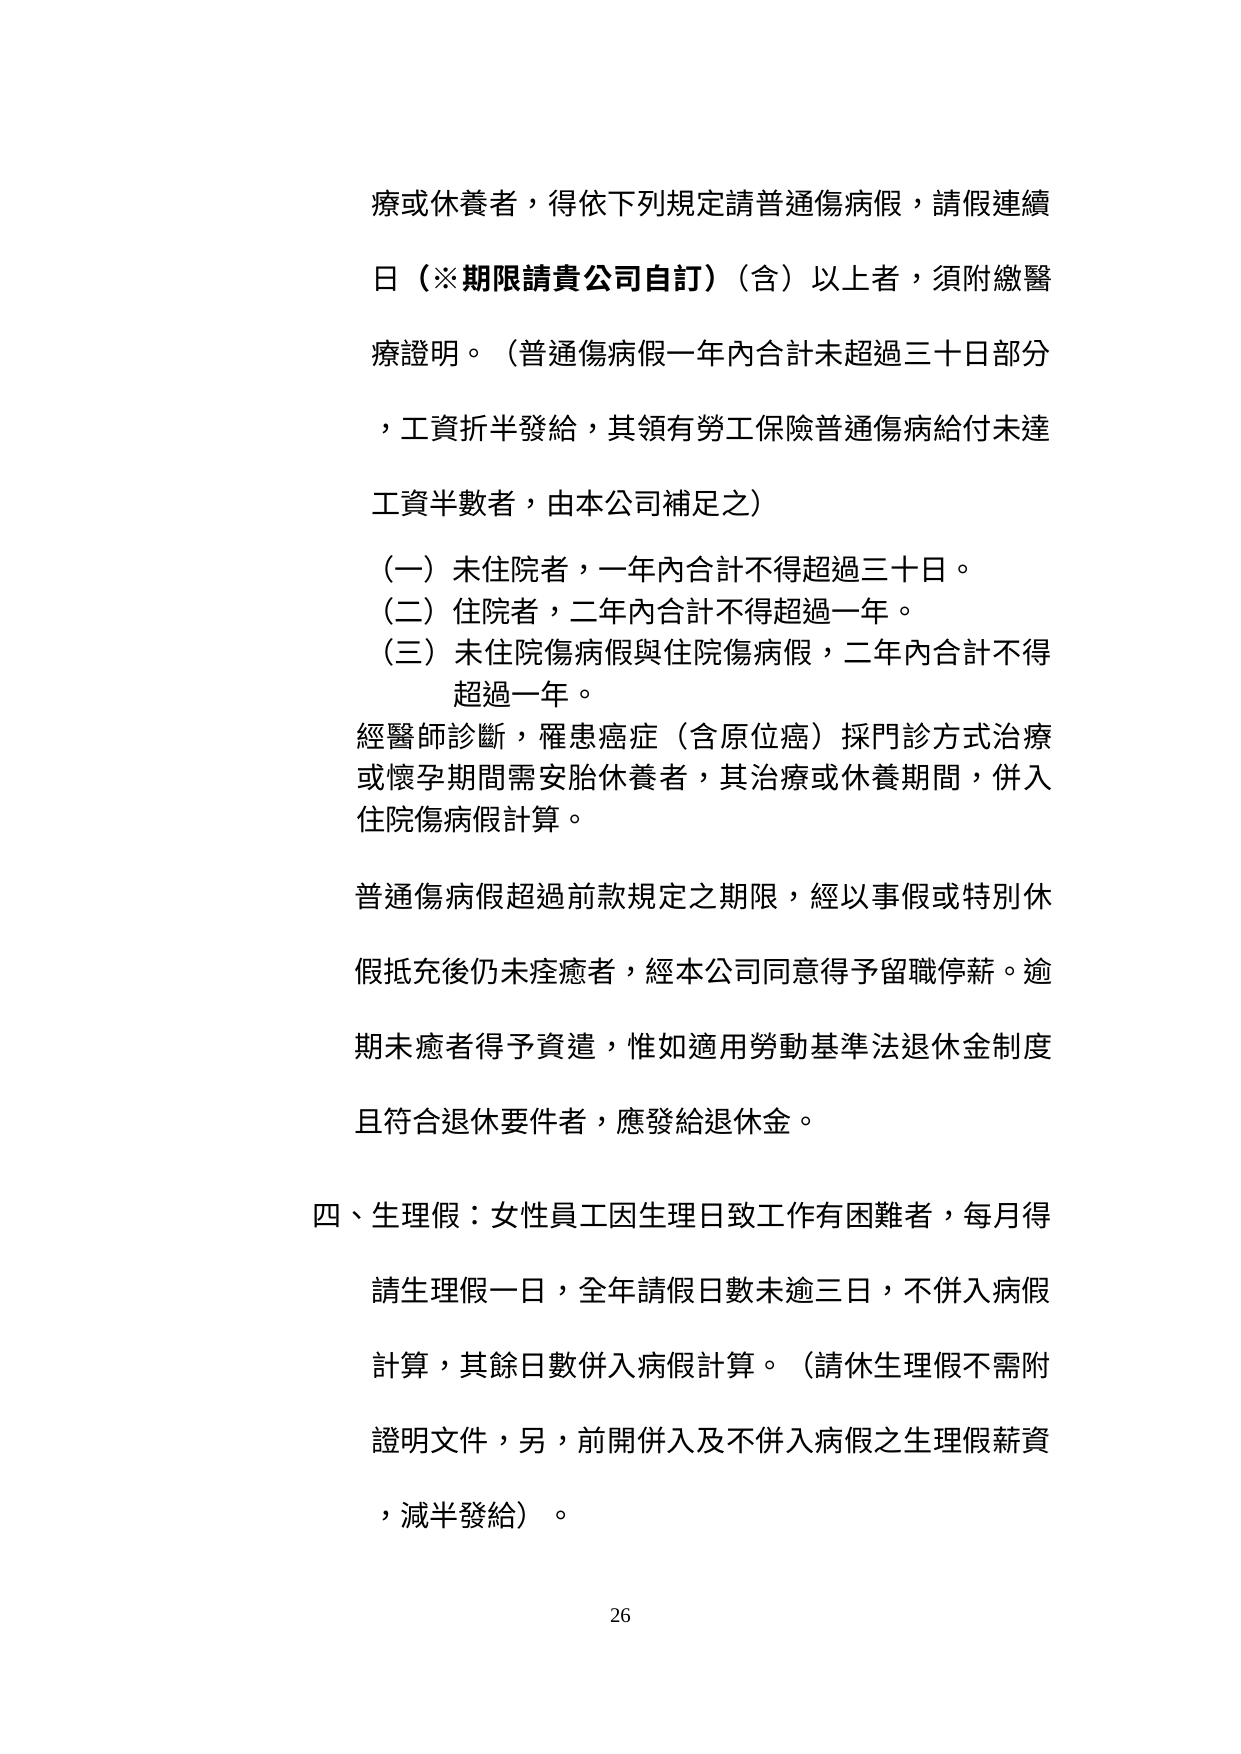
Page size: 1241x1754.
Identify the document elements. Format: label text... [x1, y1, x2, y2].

text 普通傷病假超過前款規定之期限，經以事假或特別休假抵充後仍未痊癒者，經本公司同意得予留職停薪。逾期未癒者得予資遣，惟如適用勞動基準法退休金制度且符合退休要件者，應發給退休金。 [354, 857, 1053, 1157]
text 療或休養者，得依下列規定請普通傷病假，請假連續 日（※期限請貴公司自訂）（含）以上者，須附繳醫療證明。（普通傷病假一年內合計未超過三十日部分，工資折半發給，其領有勞工保險普通傷病給付未達工資半數者，由本公司補足之） [312, 164, 1053, 539]
text （三）未住院傷病假與住院傷病假，二年內合計不得超過一年。 [365, 630, 1053, 714]
text （一）未住院者，一年內合計不得超過三十日。 [365, 547, 1053, 589]
text 四、生理假：女性員工因生理日致工作有困難者，每月得請生理假一日，全年請假日數未逾三日，不併入病假計算，其餘日數併入病假計算。（請休生理假不需附證明文件，另，前開併入及不併入病假之生理假薪資，減半發給）。 [312, 1176, 1053, 1551]
text （二）住院者，二年內合計不得超過一年。 [365, 589, 1053, 630]
text 經醫師診斷，罹患癌症（含原位癌）採門診方式治療或懷孕期間需安胎休養者，其治療或休養期間，併入住院傷病假計算。 [356, 714, 1053, 839]
